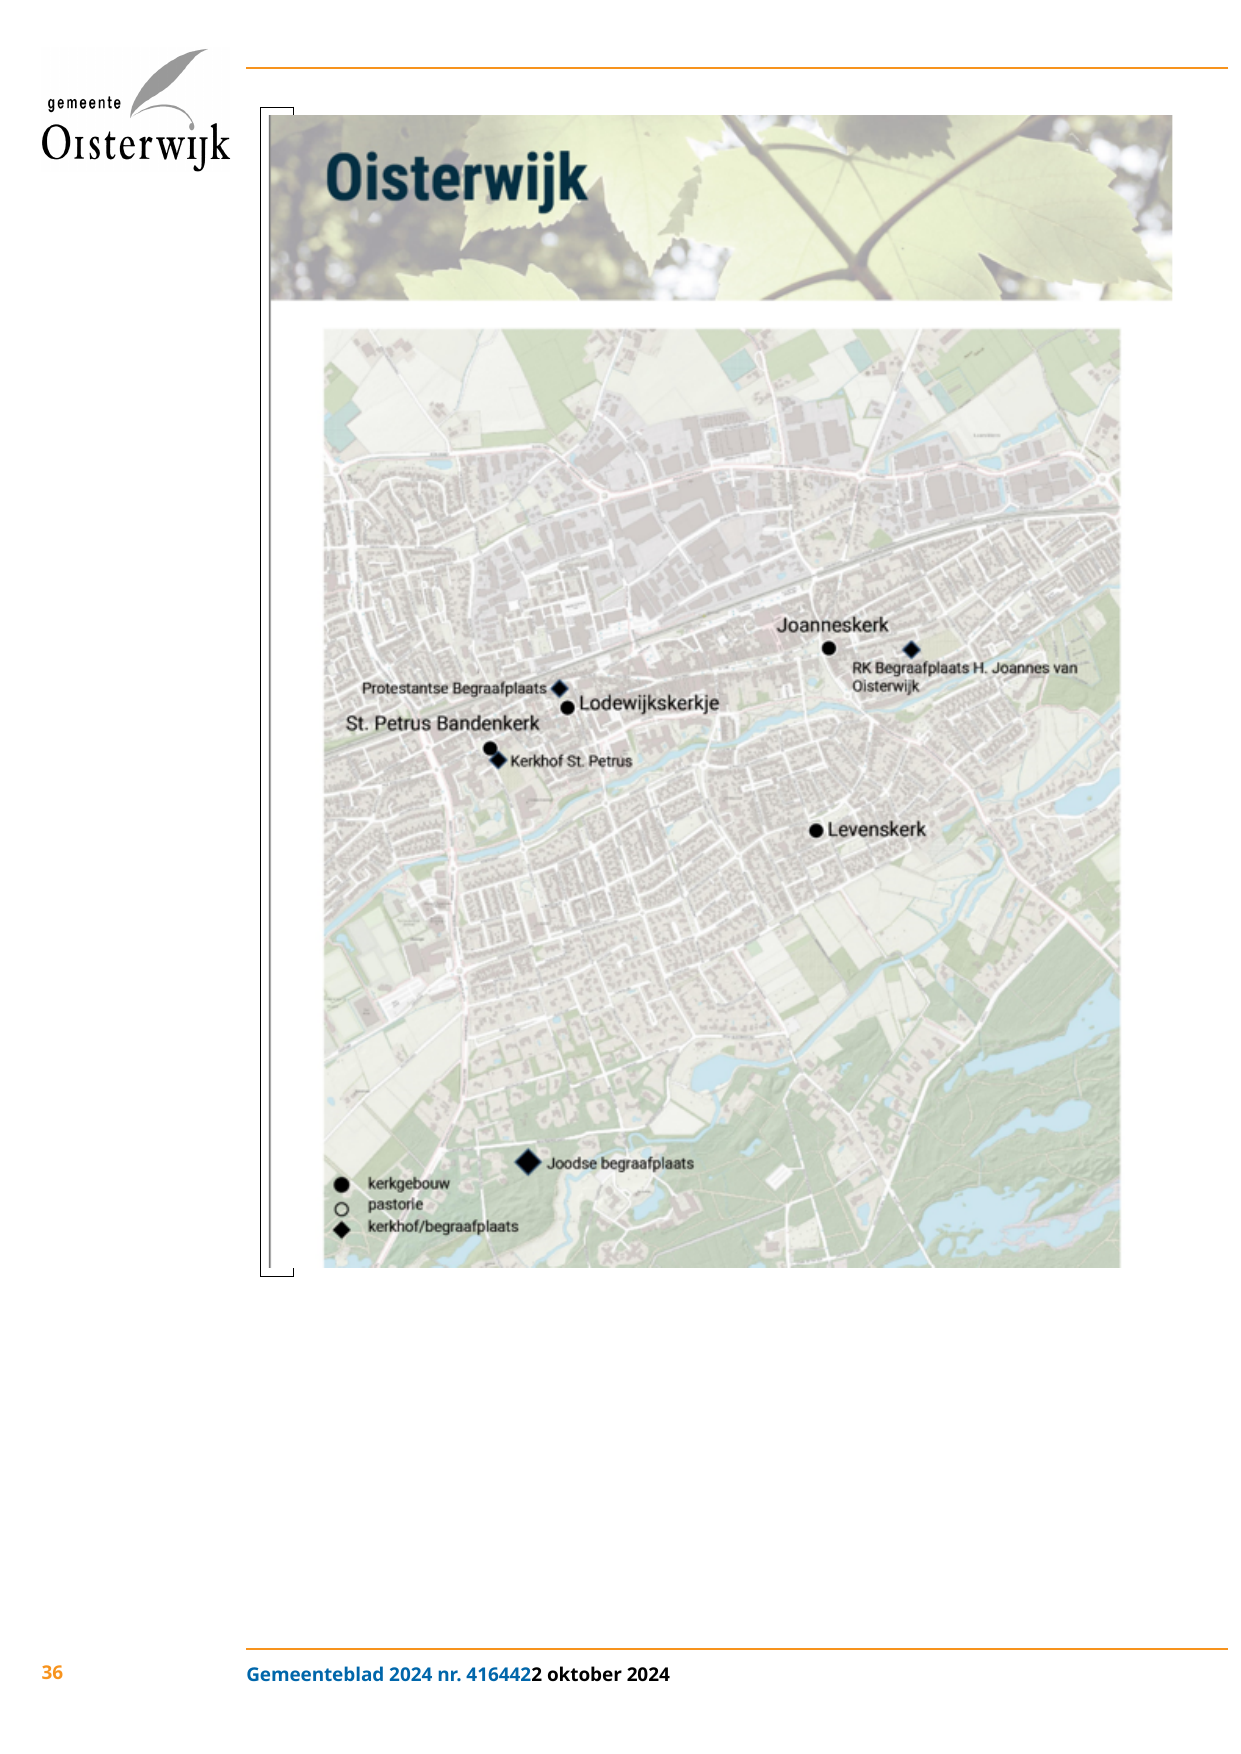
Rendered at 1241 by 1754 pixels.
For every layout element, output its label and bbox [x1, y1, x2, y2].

picture [268, 115, 1173, 1268]
picture [41, 47, 231, 172]
